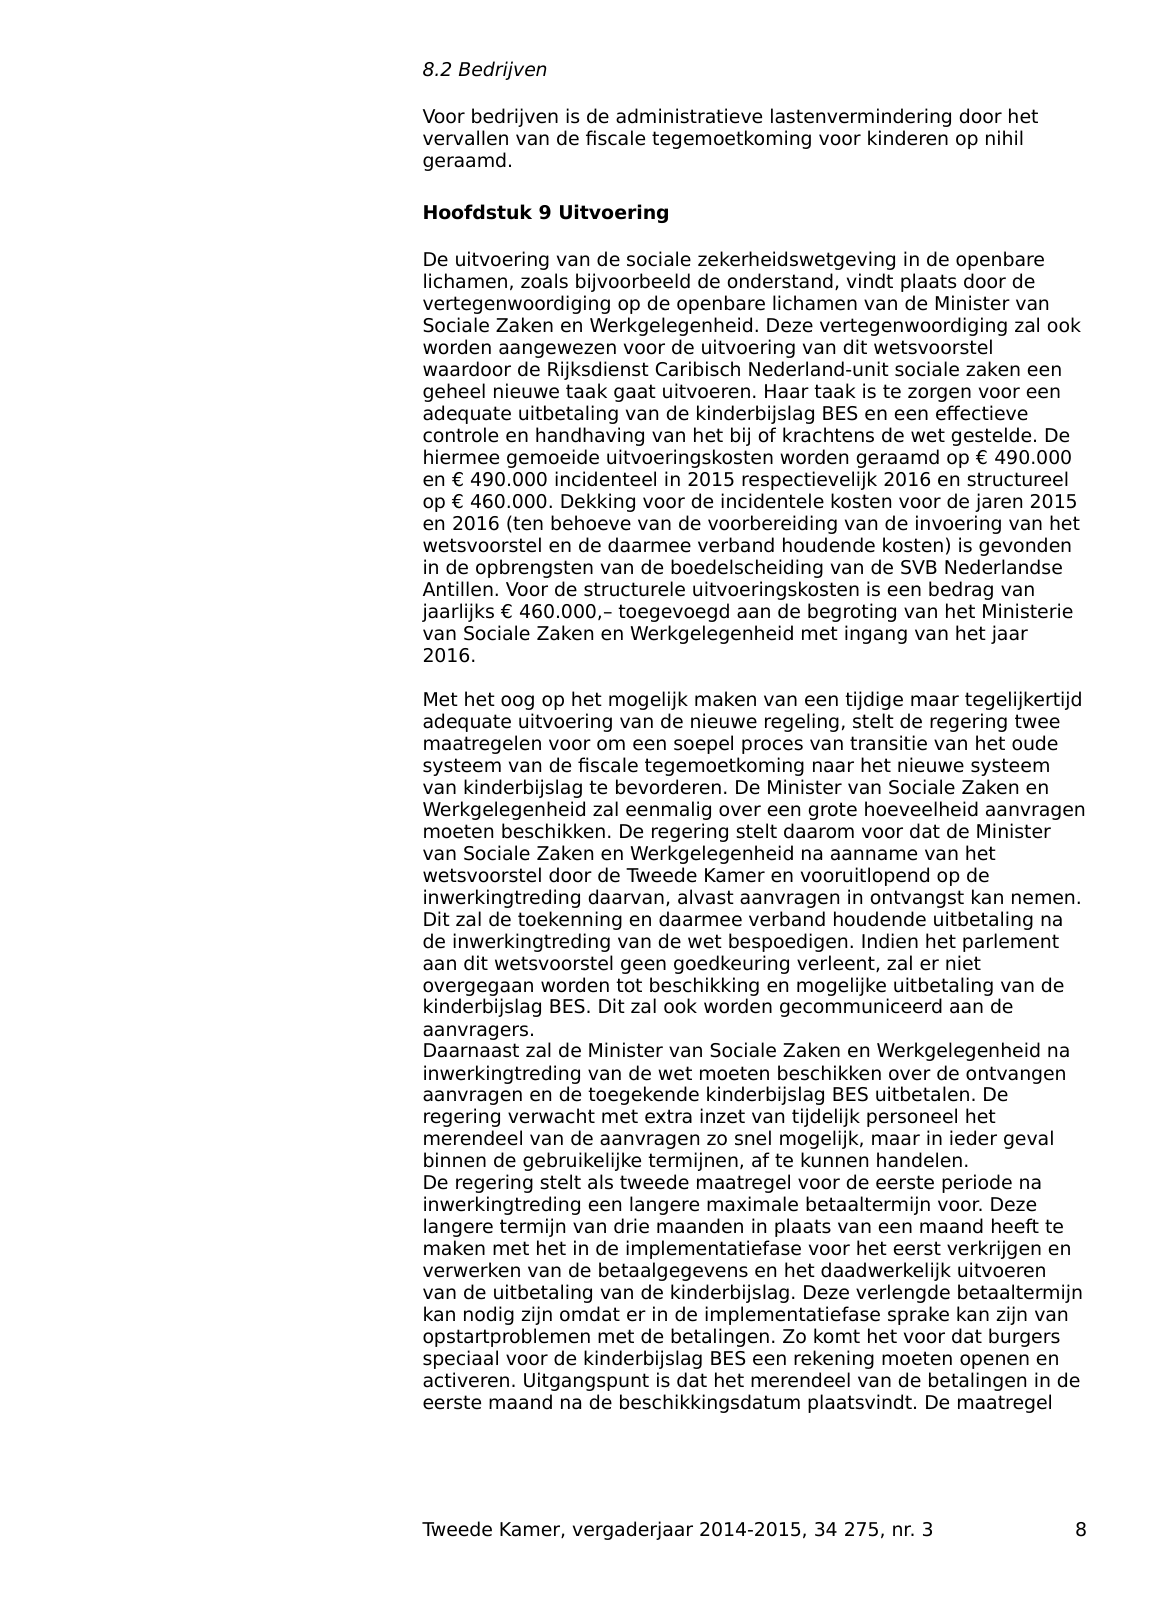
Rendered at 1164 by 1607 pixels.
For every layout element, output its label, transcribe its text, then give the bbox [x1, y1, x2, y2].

text De uitvoering van de sociale zekerheidswetgeving in de openbare lichamen, zoals bijvoorbeeld de onderstand, vindt plaats door de vertegenwoordiging op de openbare lichamen van de Minister van Sociale Zaken en Werkgelegenheid. Deze vertegenwoordiging zal ook worden aangewezen voor de uitvoering van dit wetsvoorstel waardoor de Rijksdienst Caribisch Nederland-unit sociale zaken een geheel nieuwe taak gaat uitvoeren. Haar taak is te zorgen voor een adequate uitbetaling van de kinderbijslag BES en een effectieve controle en handhaving van het bij of krachtens de wet gestelde. De hiermee gemoeide uitvoeringskosten worden geraamd op € 490.000 en € 490.000 incidenteel in 2015 respectievelijk 2016 en structureel op € 460.000. Dekking voor de incidentele kosten voor de jaren 2015 en 2016 (ten behoeve van de voorbereiding van de invoering van het wetsvoorstel en de daarmee verband houdende kosten) is gevonden in de opbrengsten van de boedelscheiding van de SVB Nederlandse Antillen. Voor de structurele uitvoeringskosten is een bedrag van jaarlijks € 460.000,– toegevoegd aan de begroting van het Ministerie van Sociale Zaken en Werkgelegenheid met ingang van het jaar 2016. [422, 249, 1087, 667]
text Daarnaast zal de Minister van Sociale Zaken en Werkgelegenheid na inwerkingtreding van de wet moeten beschikken over de ontvangen aanvragen en de toegekende kinderbijslag BES uitbetalen. De regering verwacht met extra inzet van tijdelijk personeel het merendeel van de aanvragen zo snel mogelijk, maar in ieder geval binnen de gebruikelijke termijnen, af te kunnen handelen. [422, 1040, 1087, 1172]
subtitle 8.2 Bedrijven [422, 59, 1087, 81]
subtitle Hoofdstuk 9 Uitvoering [422, 202, 1087, 224]
text Met het oog op het mogelijk maken van een tijdige maar tegelijkertijd adequate uitvoering van de nieuwe regeling, stelt de regering twee maatregelen voor om een soepel proces van transitie van het oude systeem van de fiscale tegemoetkoming naar het nieuwe systeem van kinderbijslag te bevorderen. De Minister van Sociale Zaken en Werkgelegenheid zal eenmalig over een grote hoeveelheid aanvragen moeten beschikken. De regering stelt daarom voor dat de Minister van Sociale Zaken en Werkgelegenheid na aanname van het wetsvoorstel door de Tweede Kamer en vooruitlopend op de inwerkingtreding daarvan, alvast aanvragen in ontvangst kan nemen. Dit zal de toekenning en daarmee verband houdende uitbetaling na de inwerkingtreding van de wet bespoedigen. Indien het parlement aan dit wetsvoorstel geen goedkeuring verleent, zal er niet overgegaan worden tot beschikking en mogelijke uitbetaling van de kinderbijslag BES. Dit zal ook worden gecommuniceerd aan de aanvragers. [422, 689, 1087, 1040]
text De regering stelt als tweede maatregel voor de eerste periode na inwerkingtreding een langere maximale betaaltermijn voor. Deze langere termijn van drie maanden in plaats van een maand heeft te maken met het in de implementatiefase voor het eerst verkrijgen en verwerken van de betaalgegevens en het daadwerkelijk uitvoeren van de uitbetaling van de kinderbijslag. Deze verlengde betaaltermijn kan nodig zijn omdat er in de implementatiefase sprake kan zijn van opstartproblemen met de betalingen. Zo komt het voor dat burgers speciaal voor de kinderbijslag BES een rekening moeten openen en activeren. Uitgangspunt is dat het merendeel van de betalingen in de eerste maand na de beschikkingsdatum plaatsvindt. De maatregel [422, 1172, 1087, 1414]
text Voor bedrijven is de administratieve lastenvermindering door het vervallen van de fiscale tegemoetkoming voor kinderen op nihil geraamd. [422, 106, 1087, 172]
